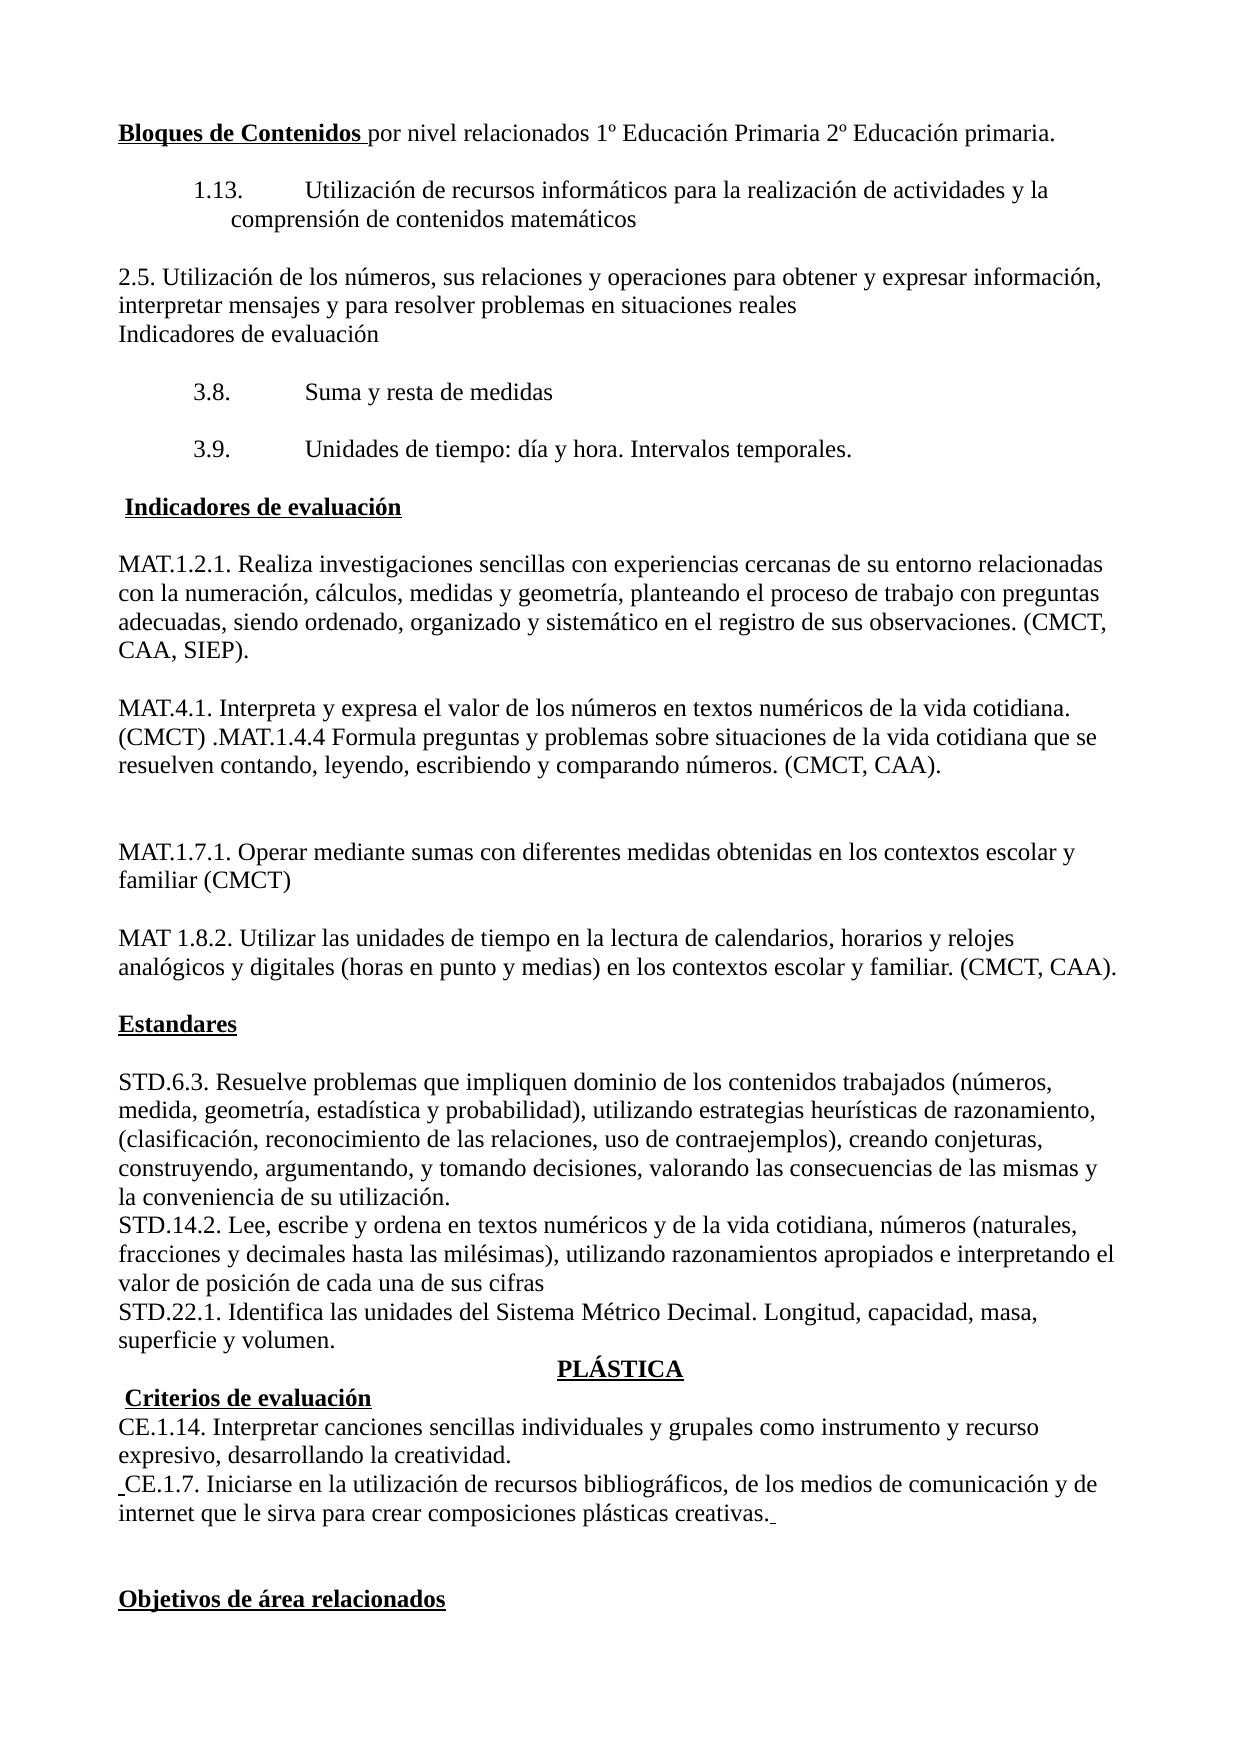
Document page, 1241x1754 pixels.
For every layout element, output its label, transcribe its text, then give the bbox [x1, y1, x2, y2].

list Utilización de recursos informáticos para la realización de actividades y la comprensión de contenidos matemáticos [193, 176, 1122, 233]
text Objetivos de área relacionados [118, 1584, 1122, 1613]
text CE.1.7. Iniciarse en la utilización de recursos bibliográficos, de los medios de comunicación y de internet que le sirva para crear composiciones plásticas creativas. [118, 1469, 1122, 1527]
text MAT.1.2.1. Realiza investigaciones sencillas con experiencias cercanas de su entorno relacionadas con la numeración, cálculos, medidas y geometría, planteando el proceso de trabajo con preguntas adecuadas, siendo ordenado, organizado y sistemático en el registro de sus observaciones. (CMCT, CAA, SIEP). [118, 549, 1122, 664]
text STD.6.3. Resuelve problemas que impliquen dominio de los contenidos trabajados (números, medida, geometría, estadística y probabilidad), utilizando estrategias heurísticas de razonamiento, (clasificación, reconocimiento de las relaciones, uso de contraejemplos), creando conjeturas, construyendo, argumentando, y tomando decisiones, valorando las consecuencias de las mismas y la conveniencia de su utilización. [118, 1067, 1122, 1211]
text MAT 1.8.2. Utilizar las unidades de tiempo en la lectura de calendarios, horarios y relojes analógicos y digitales (horas en punto y medias) en los contextos escolar y familiar. (CMCT, CAA). [118, 923, 1122, 981]
list Unidades de tiempo: día y hora. Intervalos temporales. [193, 434, 1122, 463]
text MAT.1.7.1. Operar mediante sumas con diferentes medidas obtenidas en los contextos escolar y familiar (CMCT) [118, 837, 1122, 894]
text Indicadores de evaluación [118, 492, 1122, 521]
text 2.5. Utilización de los números, sus relaciones y operaciones para obtener y expresar información, interpretar mensajes y para resolver problemas en situaciones reales [118, 262, 1122, 319]
text Bloques de Contenidos por nivel relacionados 1º Educación Primaria 2º Educación primaria. [118, 118, 1122, 147]
text PLÁSTICA [118, 1354, 1122, 1383]
text STD.14.2. Lee, escribe y ordena en textos numéricos y de la vida cotidiana, números (naturales, fracciones y decimales hasta las milésimas), utilizando razonamientos apropiados e interpretando el valor de posición de cada una de sus cifras [118, 1211, 1122, 1297]
text CE.1.14. Interpretar canciones sencillas individuales y grupales como instrumento y recurso expresivo, desarrollando la creatividad. [118, 1412, 1122, 1469]
text Indicadores de evaluación [118, 319, 1122, 348]
list Suma y resta de medidas [193, 377, 1122, 406]
text Estandares [118, 1009, 1122, 1038]
text Criterios de evaluación [118, 1383, 1122, 1412]
text MAT.4.1. Interpreta y expresa el valor de los números en textos numéricos de la vida cotidiana. (CMCT) .MAT.1.4.4 Formula preguntas y problemas sobre situaciones de la vida cotidiana que se resuelven contando, leyendo, escribiendo y comparando números. (CMCT, CAA). [118, 693, 1122, 779]
text STD.22.1. Identifica las unidades del Sistema Métrico Decimal. Longitud, capacidad, masa, superficie y volumen. [118, 1297, 1122, 1354]
